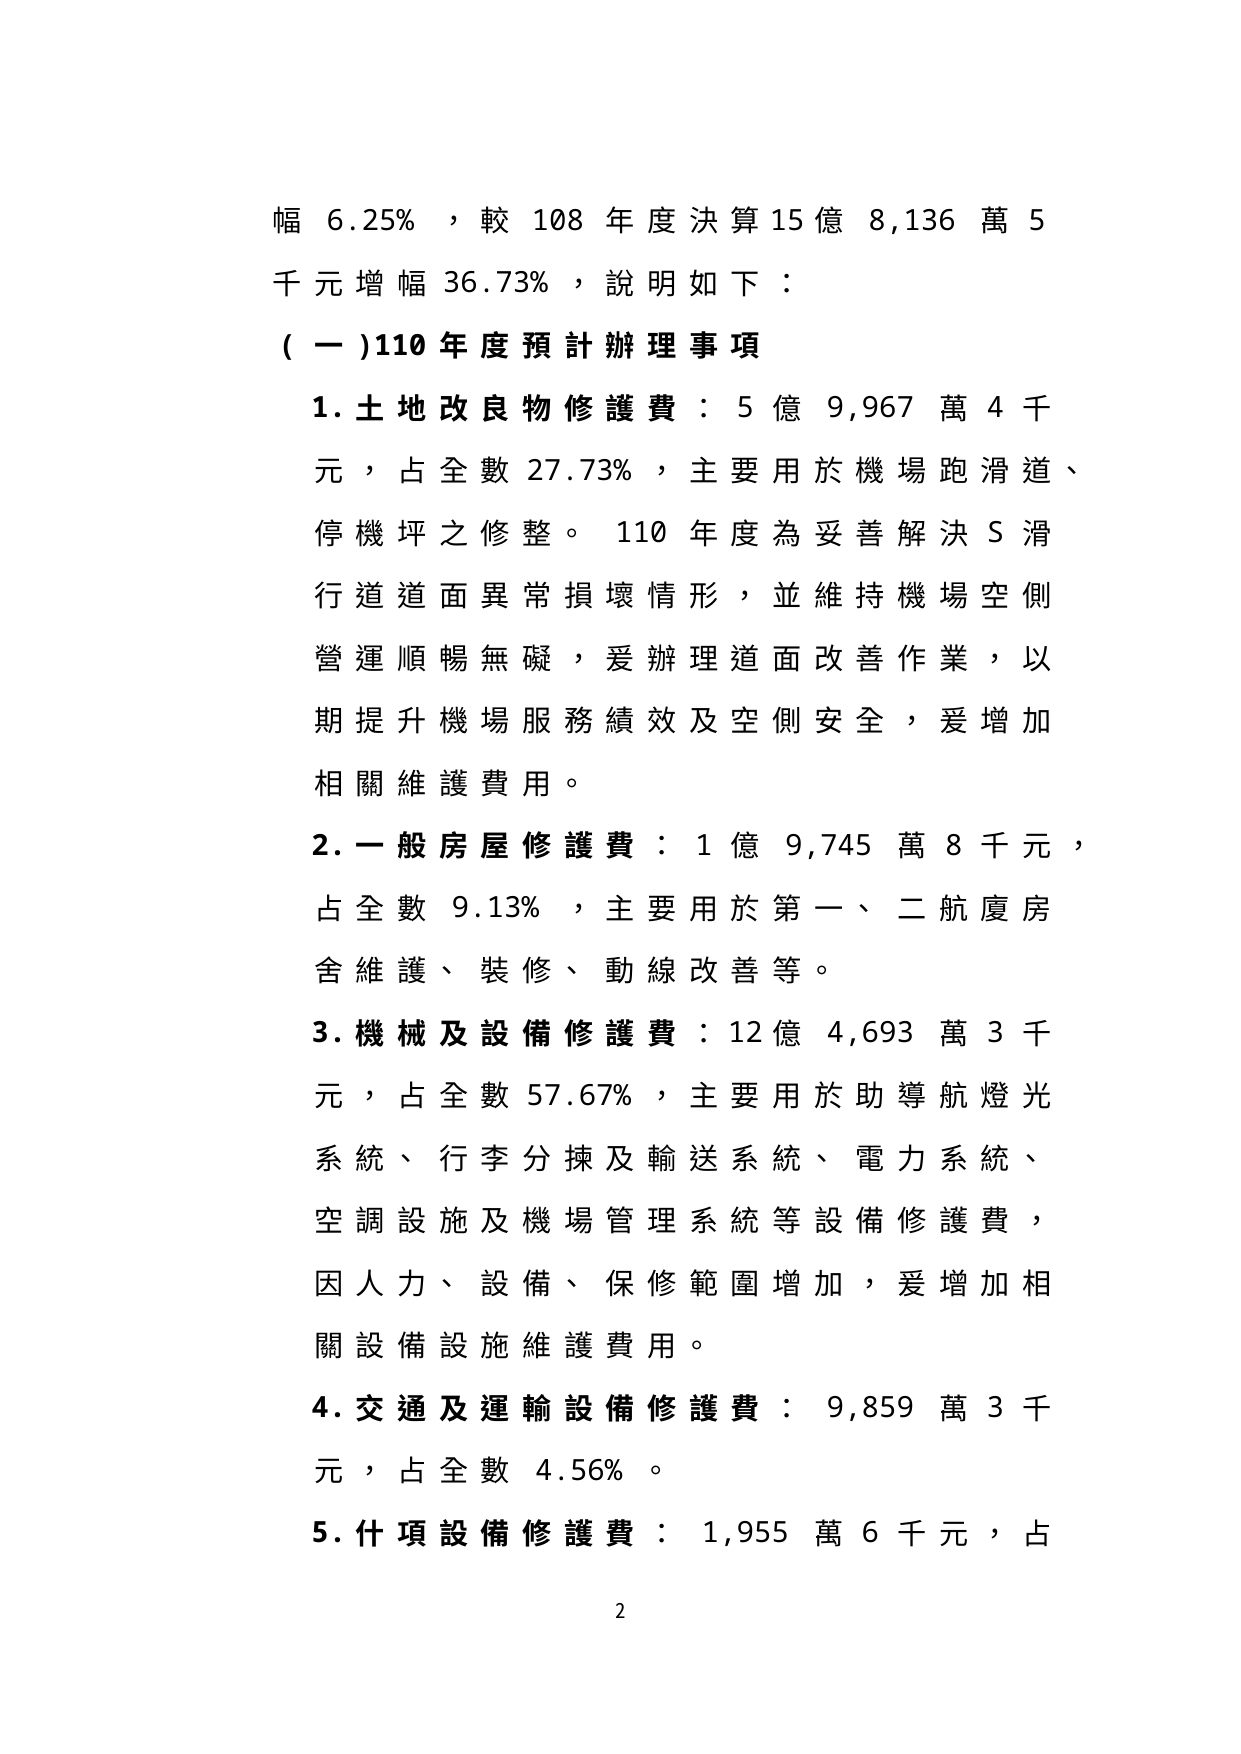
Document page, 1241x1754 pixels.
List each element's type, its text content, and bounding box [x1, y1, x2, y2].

text 5.什項設備修護費：1,955萬6千元，占 [271, 1490, 1058, 1552]
text 幅6.25%，較108年度決算15億8,136萬5千元增幅36.73%，說明如下： [242, 177, 1058, 302]
text 1.土地改良物修護費：5億9,967萬4千元，占全數27.73%，主要用於機場跑滑道、停機坪之修整。110年度為妥善解決S滑行道道面異常損壞情形，並維持機場空側營運順暢無礙，爰辦理道面改善作業，以期提升機場服務績效及空側安全，爰增加相關維護費用。 [271, 365, 1058, 802]
text (一)110年度預計辦理事項 [242, 302, 1058, 365]
text 4.交通及運輸設備修護費：9,859萬3千元，占全數4.56%。 [271, 1365, 1058, 1490]
text 2.一般房屋修護費：1億9,745萬8千元，占全數9.13%，主要用於第一、二航廈房舍維護、裝修、動線改善等。 [271, 802, 1058, 990]
text 3.機械及設備修護費：12億4,693萬3千元，占全數57.67%，主要用於助導航燈光系統、行李分揀及輸送系統、電力系統、空調設施及機場管理系統等設備修護費，因人力、設備、保修範圍增加，爰增加相關設備設施維護費用。 [271, 990, 1058, 1365]
